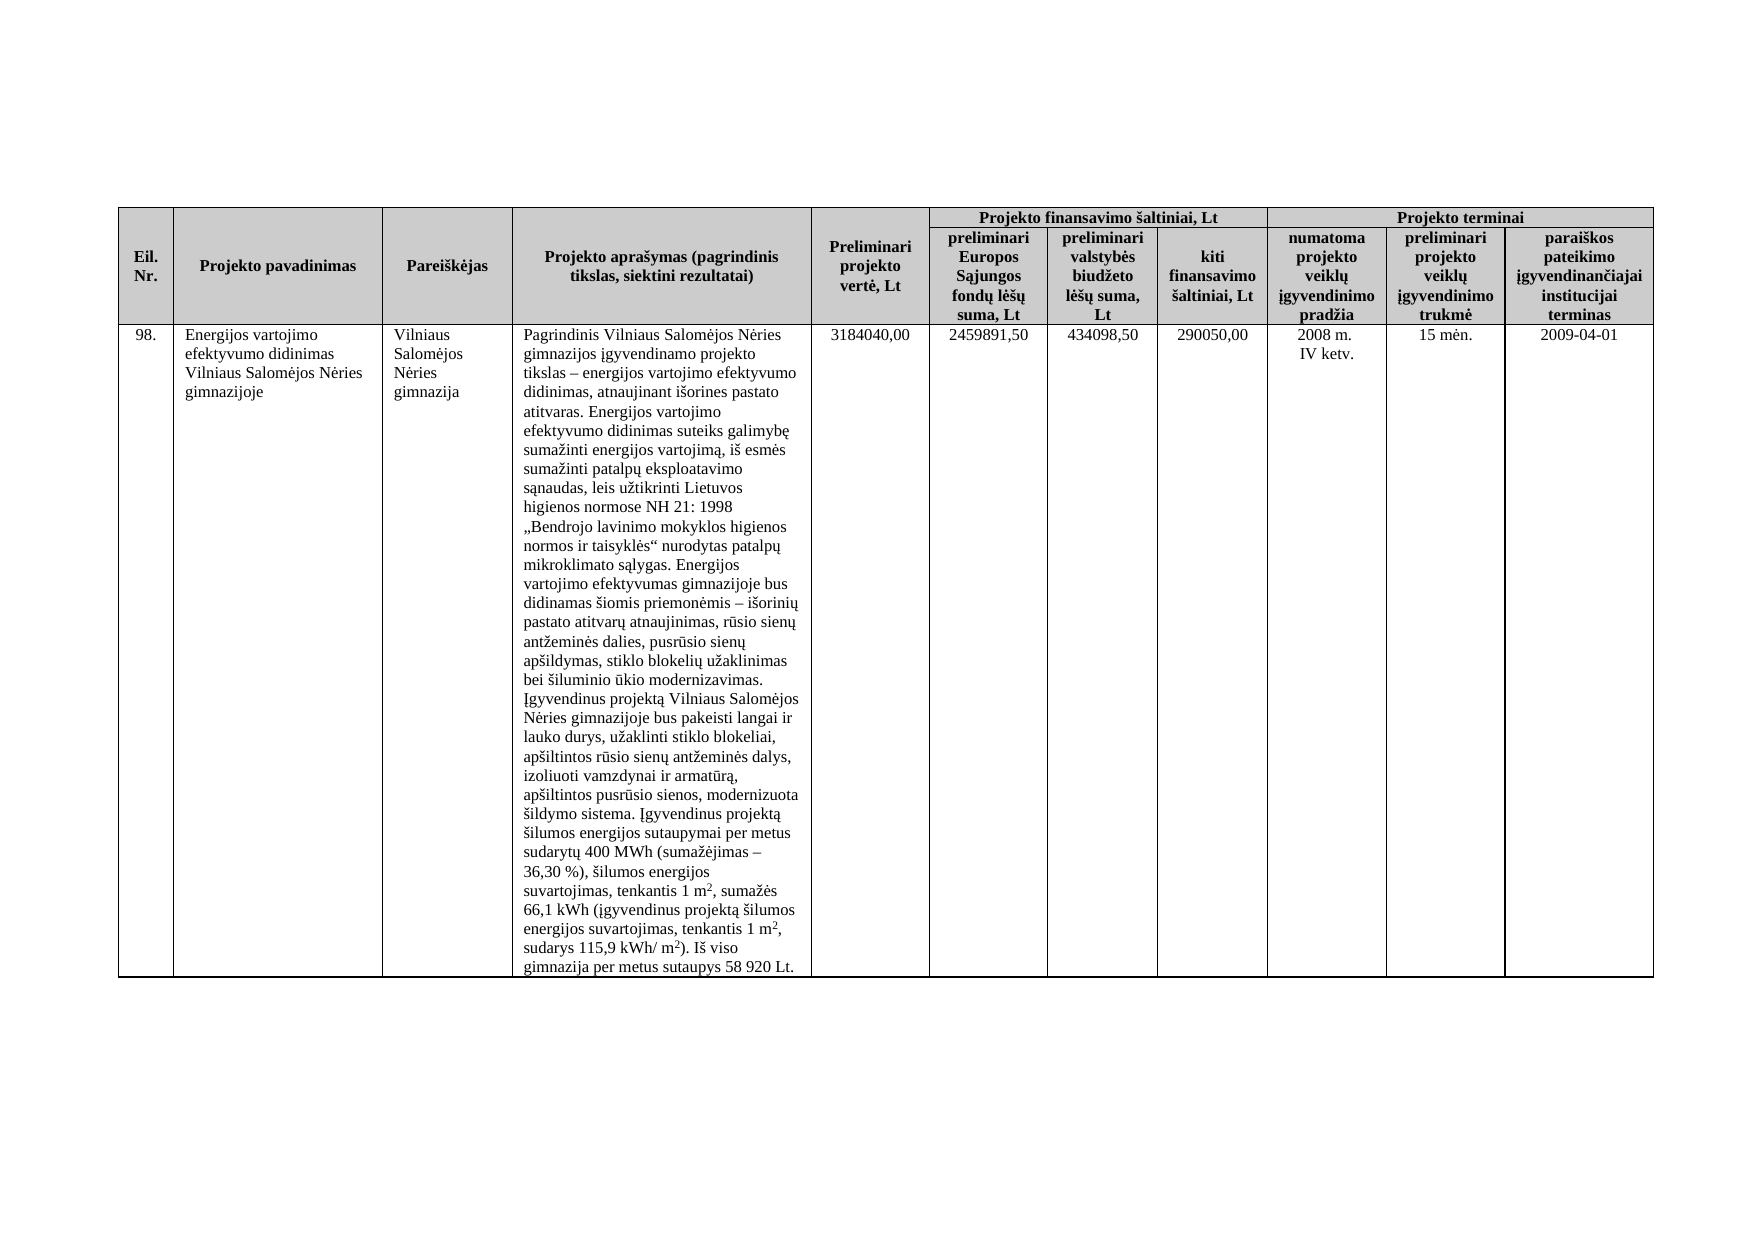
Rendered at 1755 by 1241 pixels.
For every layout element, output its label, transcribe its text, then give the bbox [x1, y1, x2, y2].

table_cell 3184040,00 [812, 325, 929, 976]
table_cell 98. [119, 325, 173, 976]
table_header Projekto finansavimo šaltiniai, Lt [930, 208, 1267, 227]
table_header Eil. Nr. [119, 208, 173, 324]
table_cell Energijos vartojimo efektyvumo didinimas Vilniaus Salomėjos Nėries gimnazijoje [174, 325, 382, 976]
table_cell 290050,00 [1158, 325, 1267, 976]
table_header Projekto pavadinimas [174, 208, 382, 324]
table_cell 2008 m. IV ketv. [1268, 325, 1386, 976]
table_header Preliminari projekto vertė, Lt [812, 208, 929, 324]
table_cell Pagrindinis Vilniaus Salomėjos Nėries gimnazijos įgyvendinamo projekto tikslas – energijos vartojimo efektyvumo didinimas, atnaujinant išorines pastato atitvaras. Energijos vartojimo efektyvumo didinimas suteiks galimybę sumažinti energijos vartojimą, iš esmės sumažinti patalpų eksploatavimo sąnaudas, leis užtikrinti Lietuvos higienos normose NH 21: 1998 „Bendrojo lavinimo mokyklos higienos normos ir taisyklės“ nurodytas patalpų mikroklimato sąlygas. Energijos vartojimo efektyvumas gimnazijoje bus didinamas šiomis priemonėmis – išorinių pastato atitvarų atnaujinimas, rūsio sienų antžeminės dalies, pusrūsio sienų apšildymas, stiklo blokelių užaklinimas bei šiluminio ūkio modernizavimas. Įgyvendinus projektą Vilniaus Salomėjos Nėries gimnazijoje bus pakeisti langai ir lauko durys, užaklinti stiklo blokeliai, apšiltintos rūsio sienų antžeminės dalys, izoliuoti vamzdynai ir armatūrą, apšiltintos pusrūsio sienos, modernizuota šildymo sistema. Įgyvendinus projektą šilumos energijos sutaupymai per metus sudarytų 400 MWh (sumažėjimas – 36,30 %), šilumos energijos suvartojimas, tenkantis 1 m2, sumažės 66,1 kWh (įgyvendinus projektą šilumos energijos suvartojimas, tenkantis 1 m2, sudarys 115,9 kWh/ m2). Iš viso gimnazija per metus sutaupys 58 920 Lt. [513, 325, 811, 976]
table_header Projekto aprašymas (pagrindinis tikslas, siektini rezultatai) [513, 208, 811, 324]
table_cell preliminari projekto veiklų įgyvendinimo trukmė [1387, 228, 1504, 324]
table_header Projekto terminai [1268, 208, 1653, 227]
table_cell 2459891,50 [930, 325, 1047, 976]
table_cell preliminari Europos Sąjungos fondų lėšų suma, Lt [930, 228, 1047, 324]
table_cell 434098,50 [1048, 325, 1157, 976]
table_cell preliminari valstybės biudžeto lėšų suma, Lt [1048, 228, 1157, 324]
table_cell 2009-04-01 [1506, 325, 1653, 976]
table_cell numatoma projekto veiklų įgyvendinimo pradžia [1268, 228, 1386, 324]
table_cell paraiškos pateikimo įgyvendinančiajai institucijai terminas [1506, 228, 1653, 324]
table_cell 15 mėn. [1387, 325, 1504, 976]
table_cell Vilniaus Salomėjos Nėries gimnazija [383, 325, 512, 976]
table_cell kiti finansavimo šaltiniai, Lt [1158, 228, 1267, 324]
table_header Pareiškėjas [383, 208, 512, 324]
